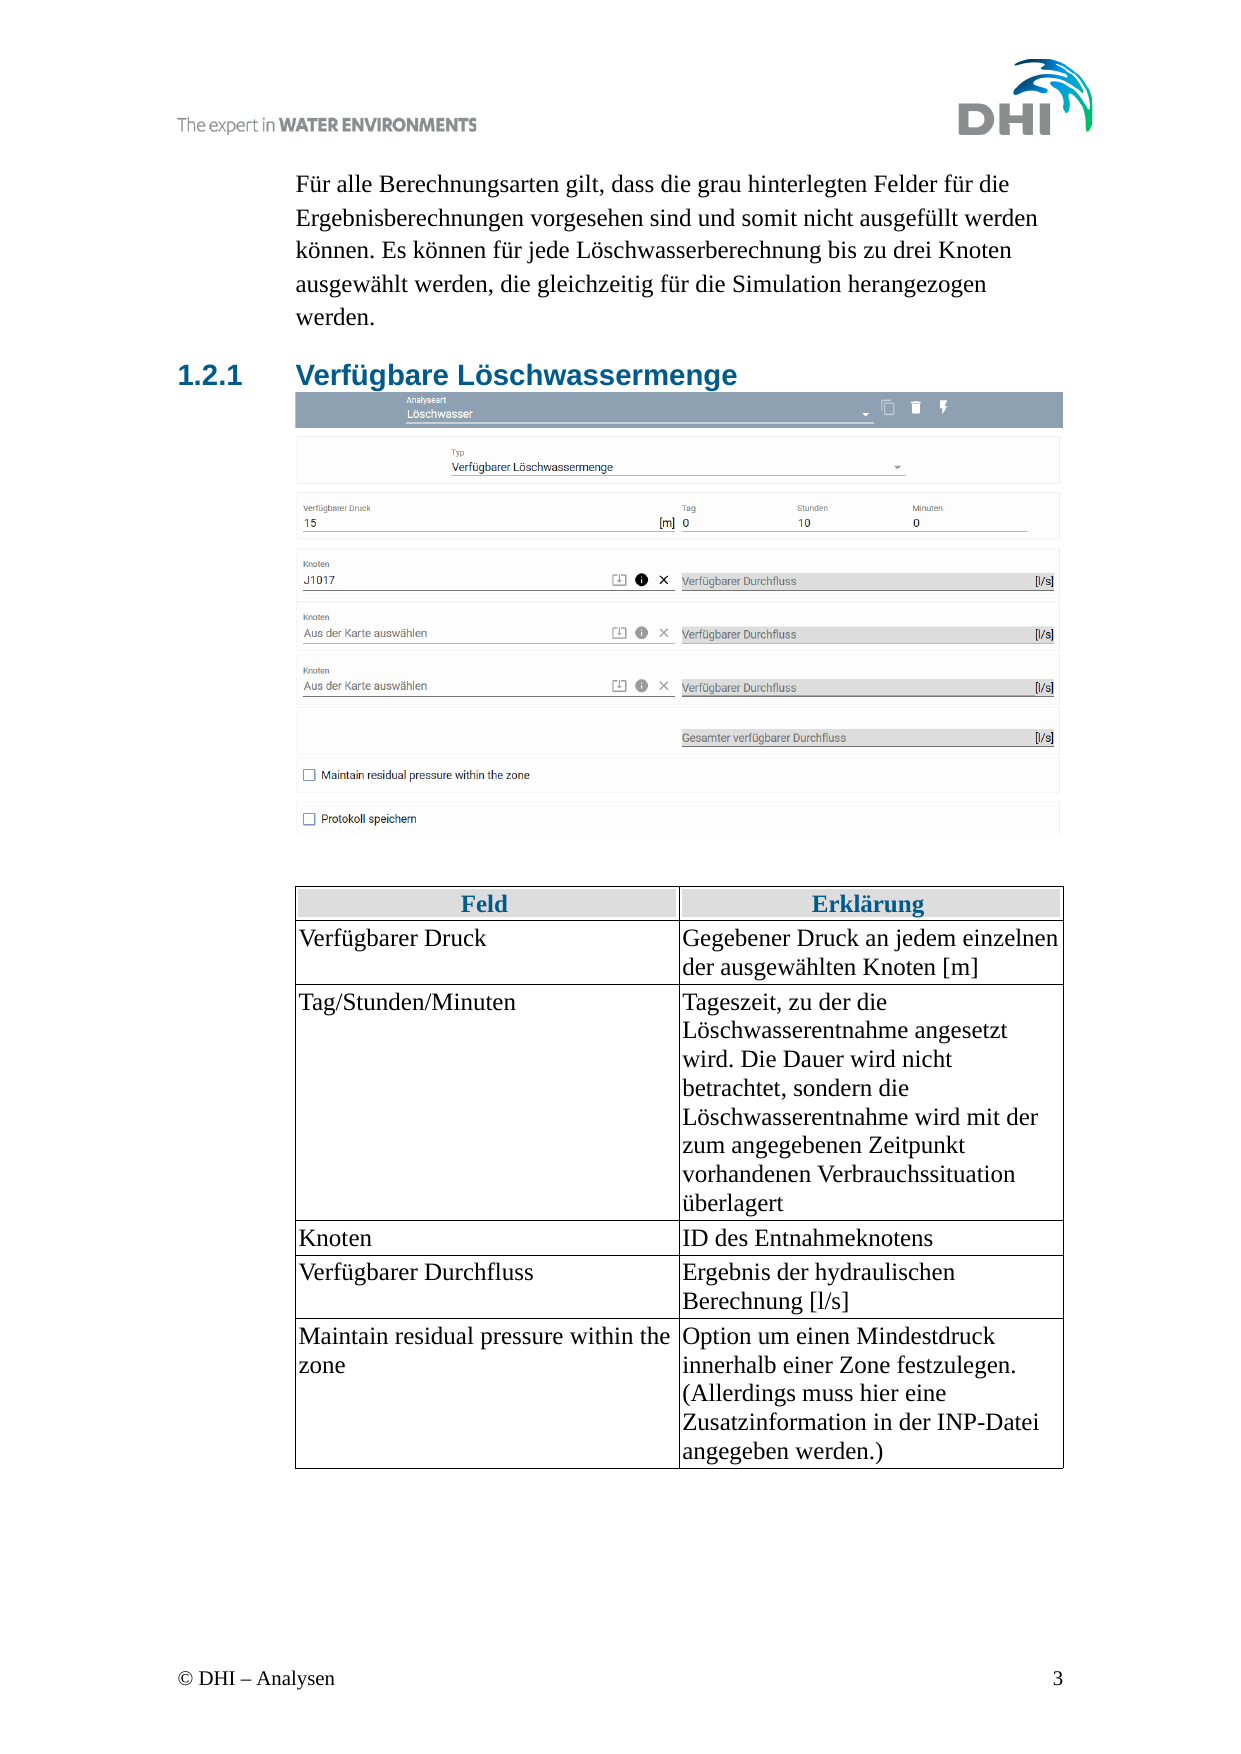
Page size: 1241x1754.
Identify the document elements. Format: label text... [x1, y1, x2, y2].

table_cell Tageszeit, zu der die Löschwasserentnahme angesetzt wird. Die Dauer wird nicht betrachtet, sondern die Löschwasserentnahme wird mit der zum angegebenen Zeitpunkt vorhandenen Verbrauchssituation überlagert [680, 985, 1063, 1220]
table_header Feld [296, 887, 679, 920]
table_cell Gegebener Druck an jedem einzelnen der ausgewählten Knoten [m] [680, 921, 1063, 984]
table_cell Ergebnis der hydraulischen Berechnung [l/s] [680, 1256, 1063, 1318]
table_cell Verfügbarer Durchfluss [296, 1256, 679, 1318]
table_cell Verfügbarer Druck [296, 921, 679, 984]
table_cell Maintain residual pressure within the zone [296, 1319, 679, 1468]
picture [177, 117, 477, 135]
table_cell Knoten [296, 1221, 679, 1254]
table_cell ID des Entnahmeknotens [680, 1221, 1063, 1254]
table_cell Option um einen Mindestdruck innerhalb einer Zone festzulegen. (Allerdings muss hier eine Zusatzinformation in der INP-Datei angegeben werden.) [680, 1319, 1063, 1468]
picture [295, 392, 1063, 834]
picture [958, 59, 1093, 135]
subtitle Verfügbare Löschwassermenge [177, 358, 1063, 392]
table_cell Tag/Stunden/Minuten [296, 985, 679, 1220]
text Für alle Berechnungsarten gilt, dass die grau hinterlegten Felder für die Ergebnisberechnungen vorgesehen sind und somit nicht ausgefüllt werden können. Es können für jede Löschwasserberechnung bis zu drei Knoten ausgewählt werden, die gleichzeitig für die Simulation herangezogen werden. [295, 169, 1063, 330]
table_header Erklärung [680, 887, 1063, 920]
